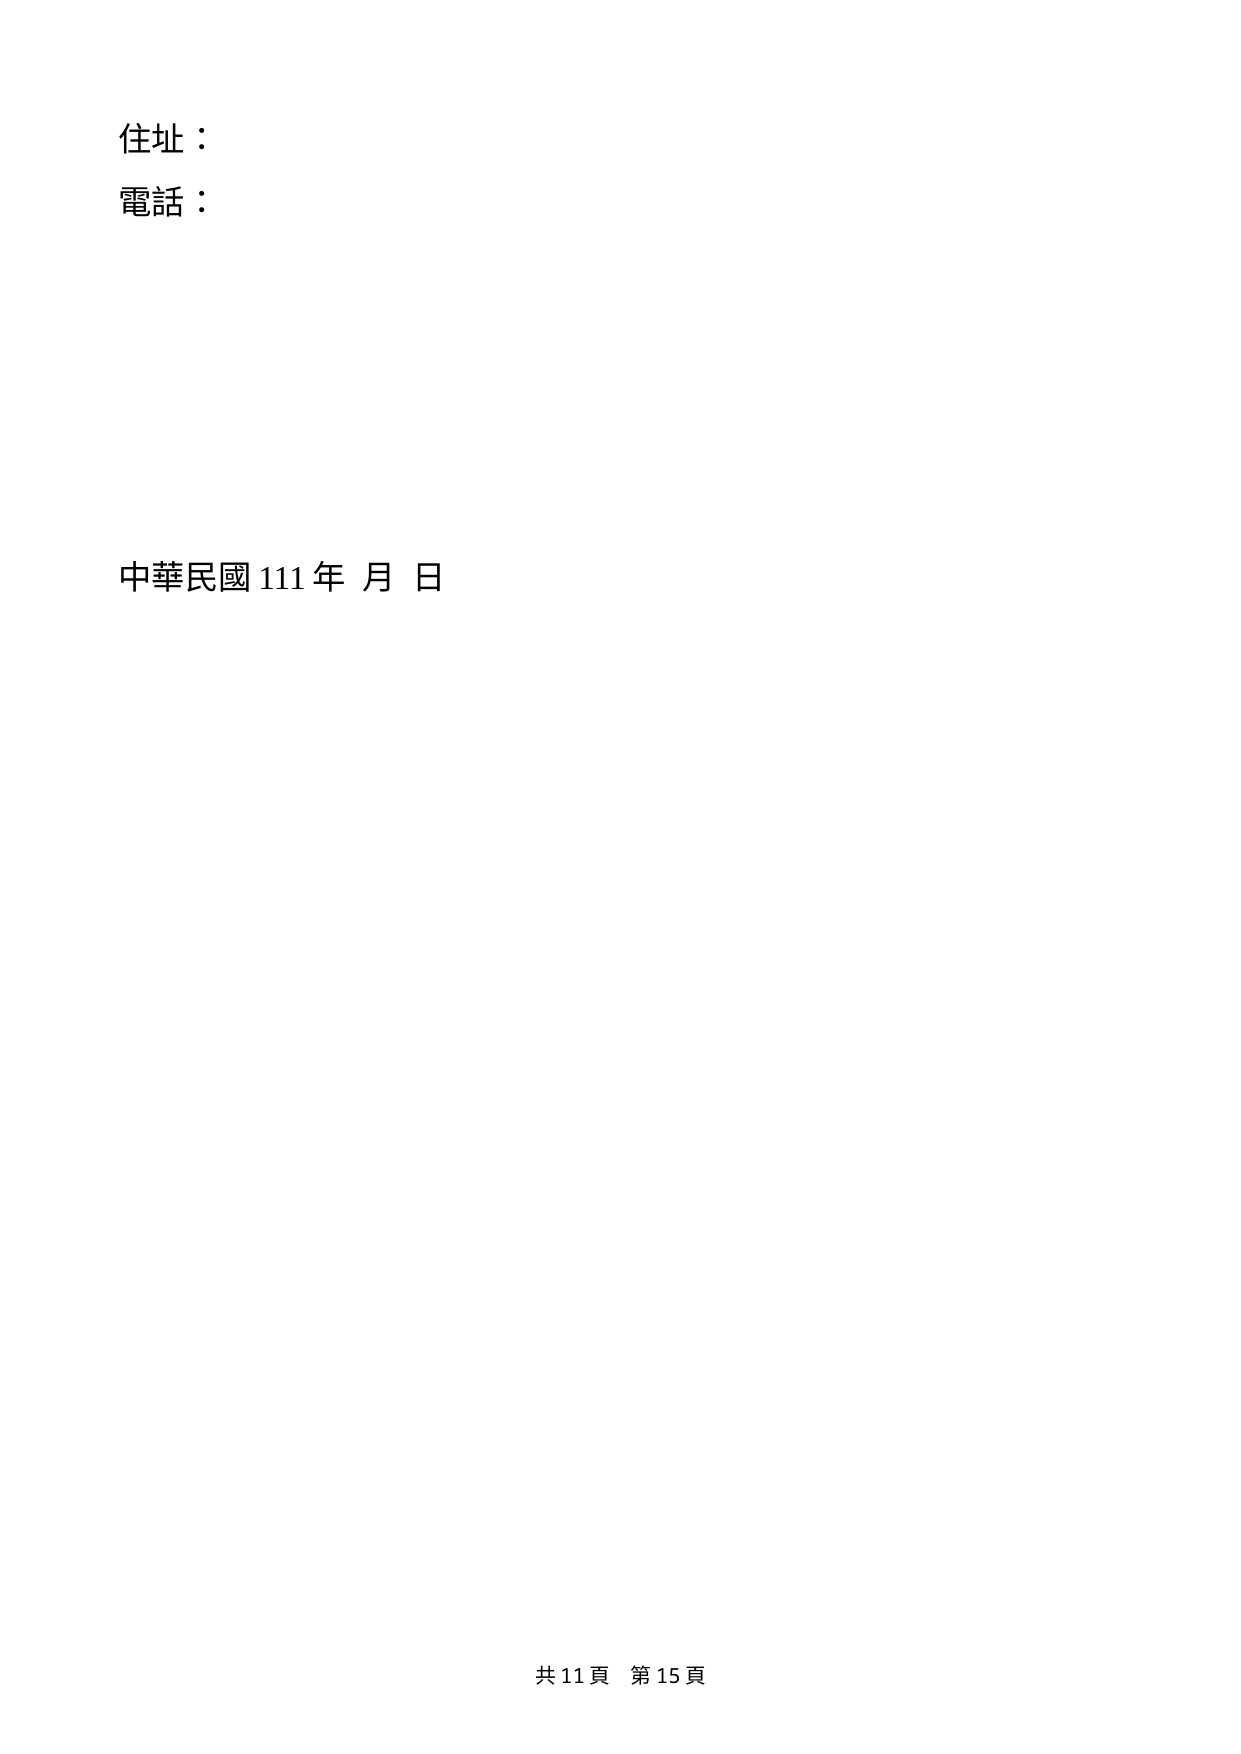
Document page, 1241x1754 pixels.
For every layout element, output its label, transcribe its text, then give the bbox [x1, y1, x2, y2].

text 電話： [118, 158, 1122, 221]
text 中華民國111年 月 日 [118, 533, 1122, 596]
text 住址： [118, 96, 1122, 158]
